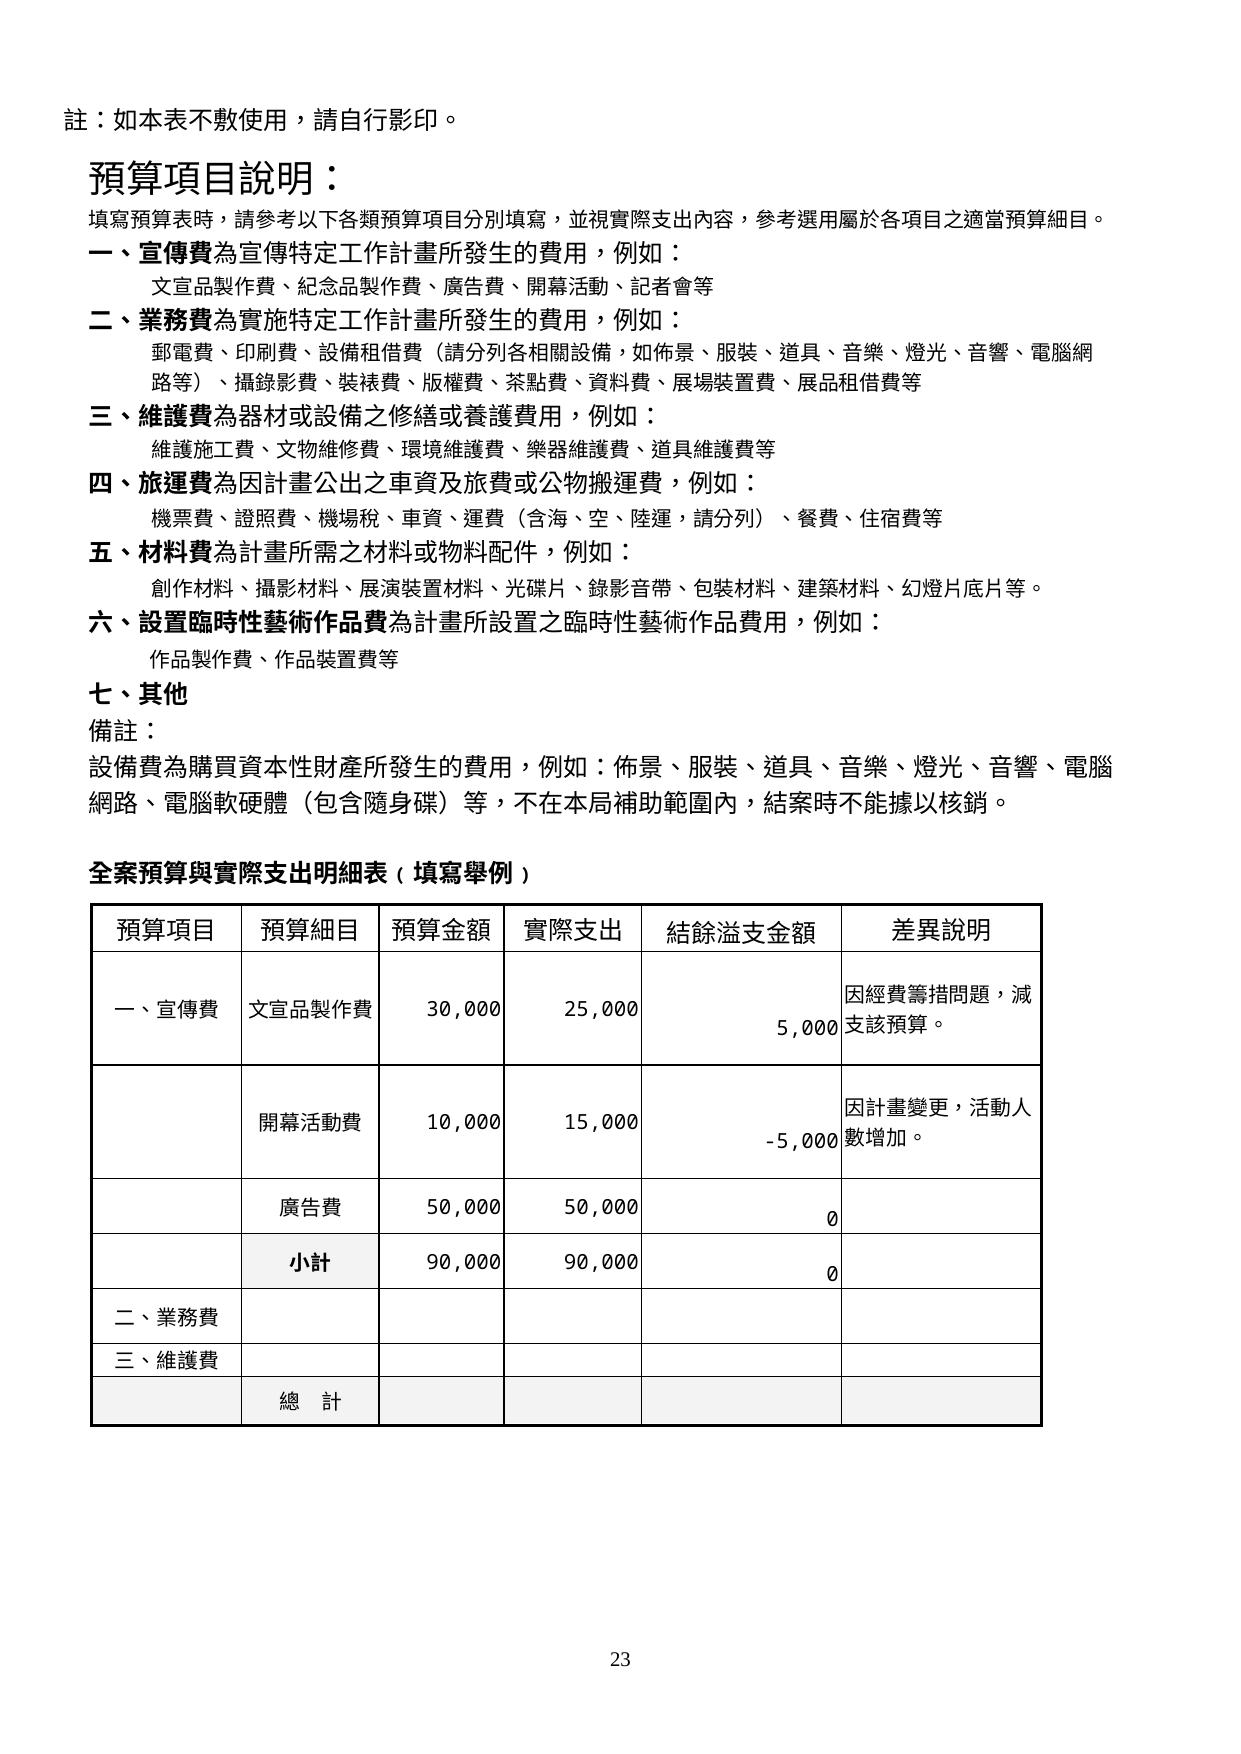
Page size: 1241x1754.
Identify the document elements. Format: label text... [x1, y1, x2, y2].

table_cell 開幕活動費 [242, 1066, 378, 1178]
table_cell 90,000 [505, 1234, 641, 1288]
text 作品製作費、作品裝置費等 [89, 639, 1095, 675]
text 七、其他 [89, 675, 1095, 711]
table_cell [842, 1344, 1040, 1376]
table_cell [842, 1179, 1040, 1233]
table_header 差異說明 [842, 906, 1040, 951]
text 三、維護費為器材或設備之修繕或養護費用，例如： [76, 397, 1095, 433]
table_cell [505, 1289, 641, 1343]
table_cell [642, 1289, 841, 1343]
table_cell [842, 1289, 1040, 1343]
table_cell [242, 1344, 378, 1376]
text 六、設置臨時性藝術作品費為計畫所設置之臨時性藝術作品費用，例如： [89, 602, 1095, 639]
table_cell 10,000 [380, 1066, 503, 1178]
table_cell 總 計 [242, 1377, 378, 1423]
table_cell 50,000 [380, 1179, 503, 1233]
table_cell 小計 [242, 1234, 378, 1288]
text 一、宣傳費為宣傳特定工作計畫所發生的費用，例如： [76, 234, 1095, 270]
table_cell [242, 1289, 378, 1343]
table_cell [505, 1377, 641, 1423]
table_header 預算金額 [380, 906, 503, 951]
table_cell 5,000 [642, 952, 841, 1064]
table_cell [93, 1179, 241, 1233]
table_cell 二、業務費 [93, 1289, 241, 1343]
table_cell 因經費籌措問題，減支該預算。 [842, 952, 1040, 1064]
table_cell [642, 1344, 841, 1376]
text 二、業務費為實施特定工作計畫所發生的費用，例如： [76, 300, 1095, 336]
table_cell 文宣品製作費 [242, 952, 378, 1064]
text 創作材料、攝影材料、展演裝置材料、光碟片、錄影音帶、包裝材料、建築材料、幻燈片底片等。 [151, 569, 1095, 602]
table_cell 50,000 [505, 1179, 641, 1233]
text 備註： [89, 711, 1119, 747]
table_cell 廣告費 [242, 1179, 378, 1233]
table_cell [380, 1289, 503, 1343]
table_cell 一、宣傳費 [93, 952, 241, 1064]
text 維護施工費、文物維修費、環境維護費、樂器維護費、道具維護費等 [76, 433, 1095, 463]
table_cell 因計畫變更，活動人數增加。 [842, 1066, 1040, 1178]
table_cell 90,000 [380, 1234, 503, 1288]
text 五、材料費為計畫所需之材料或物料配件，例如： [76, 533, 1095, 569]
table_header 預算細目 [242, 906, 378, 951]
text 文宣品製作費、紀念品製作費、廣告費、開幕活動、記者會等 [151, 270, 1095, 300]
table_cell 三、維護費 [93, 1344, 241, 1376]
table_cell [380, 1377, 503, 1423]
table_cell [93, 1066, 241, 1178]
table_cell 15,000 [505, 1066, 641, 1178]
table_cell -5,000 [642, 1066, 841, 1178]
table_cell 30,000 [380, 952, 503, 1064]
table_cell 0 [642, 1179, 841, 1233]
text 全案預算與實際支出明細表﹙填寫舉例﹚ [89, 854, 1152, 890]
table_cell [93, 1377, 241, 1423]
table_header 預算項目 [93, 906, 241, 951]
text 機票費、證照費、機場稅、車資、運費（含海、空、陸運，請分列）、餐費、住宿費等 [76, 499, 1095, 533]
table_cell [380, 1344, 503, 1376]
text 郵電費、印刷費、設備租借費（請分列各相關設備，如佈景、服裝、道具、音樂、燈光、音響、電腦網路等）、攝錄影費、裝裱費、版權費、茶點費、資料費、展場裝置費、展品租借費等 [151, 336, 1095, 397]
text 填寫預算表時，請參考以下各類預算項目分別填寫，並視實際支出內容，參考選用屬於各項目之適當預算細目。 [89, 203, 1095, 234]
table_cell [93, 1234, 241, 1288]
table_header 結餘溢支金額 [642, 906, 841, 951]
text 四、旅運費為因計畫公出之車資及旅費或公物搬運費，例如： [76, 463, 1095, 499]
table_cell [842, 1377, 1040, 1423]
text 預算項目說明： [76, 149, 1095, 203]
table_header 實際支出 [505, 906, 641, 951]
table_cell 0 [642, 1234, 841, 1288]
table_cell [505, 1344, 641, 1376]
table_cell [642, 1377, 841, 1423]
table_cell [842, 1234, 1040, 1288]
text 註：如本表不敷使用，請自行影印。 [1, 100, 1152, 137]
text 設備費為購買資本性財產所發生的費用，例如：佈景、服裝、道具、音樂、燈光、音響、電腦網路、電腦軟硬體（包含隨身碟）等，不在本局補助範圍內，結案時不能據以核銷。 [89, 747, 1119, 820]
table_cell 25,000 [505, 952, 641, 1064]
